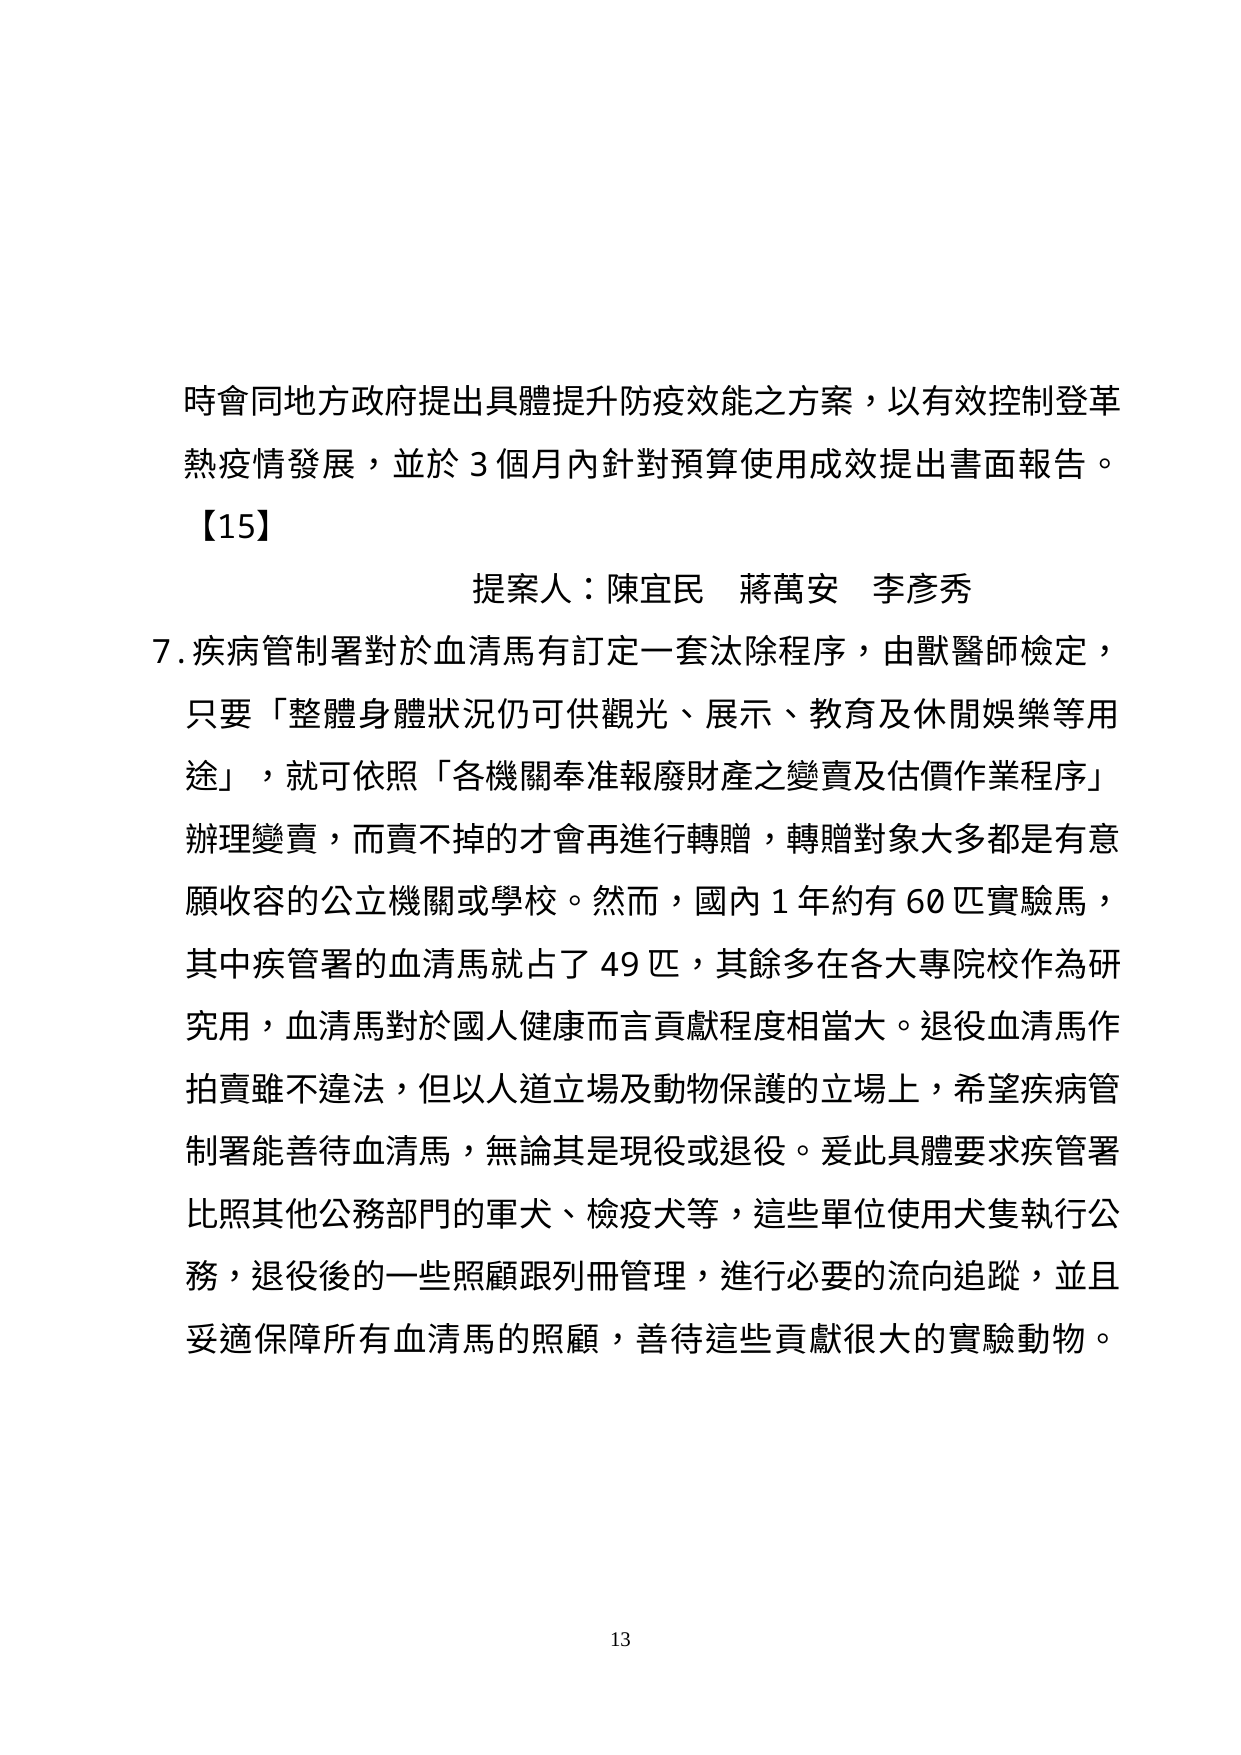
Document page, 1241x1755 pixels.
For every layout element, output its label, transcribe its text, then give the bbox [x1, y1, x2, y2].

text 時會同地方政府提出具體提升防疫效能之方案，以有效控制登革熱疫情發展，並於3個月內針對預算使用成效提出書面報告。【15】 [151, 358, 1122, 545]
text 7.疾病管制署對於血清馬有訂定一套汰除程序，由獸醫師檢定，只要「整體身體狀況仍可供觀光、展示、教育及休閒娛樂等用途」，就可依照「各機關奉准報廢財產之變賣及估價作業程序」辦理變賣，而賣不掉的才會再進行轉贈，轉贈對象大多都是有意願收容的公立機關或學校。然而，國內1年約有60匹實驗馬，其中疾管署的血清馬就占了49匹，其餘多在各大專院校作為研究用，血清馬對於國人健康而言貢獻程度相當大。退役血清馬作拍賣雖不違法，但以人道立場及動物保護的立場上，希望疾病管制署能善待血清馬，無論其是現役或退役。爰此具體要求疾管署比照其他公務部門的軍犬、檢疫犬等，這些單位使用犬隻執行公務，退役後的一些照顧跟列冊管理，進行必要的流向追蹤，並且妥適保障所有血清馬的照顧，善待這些貢獻很大的實驗動物。 [151, 608, 1122, 1358]
text 提案人：陳宜民 蔣萬安 李彥秀 [118, 545, 1122, 608]
